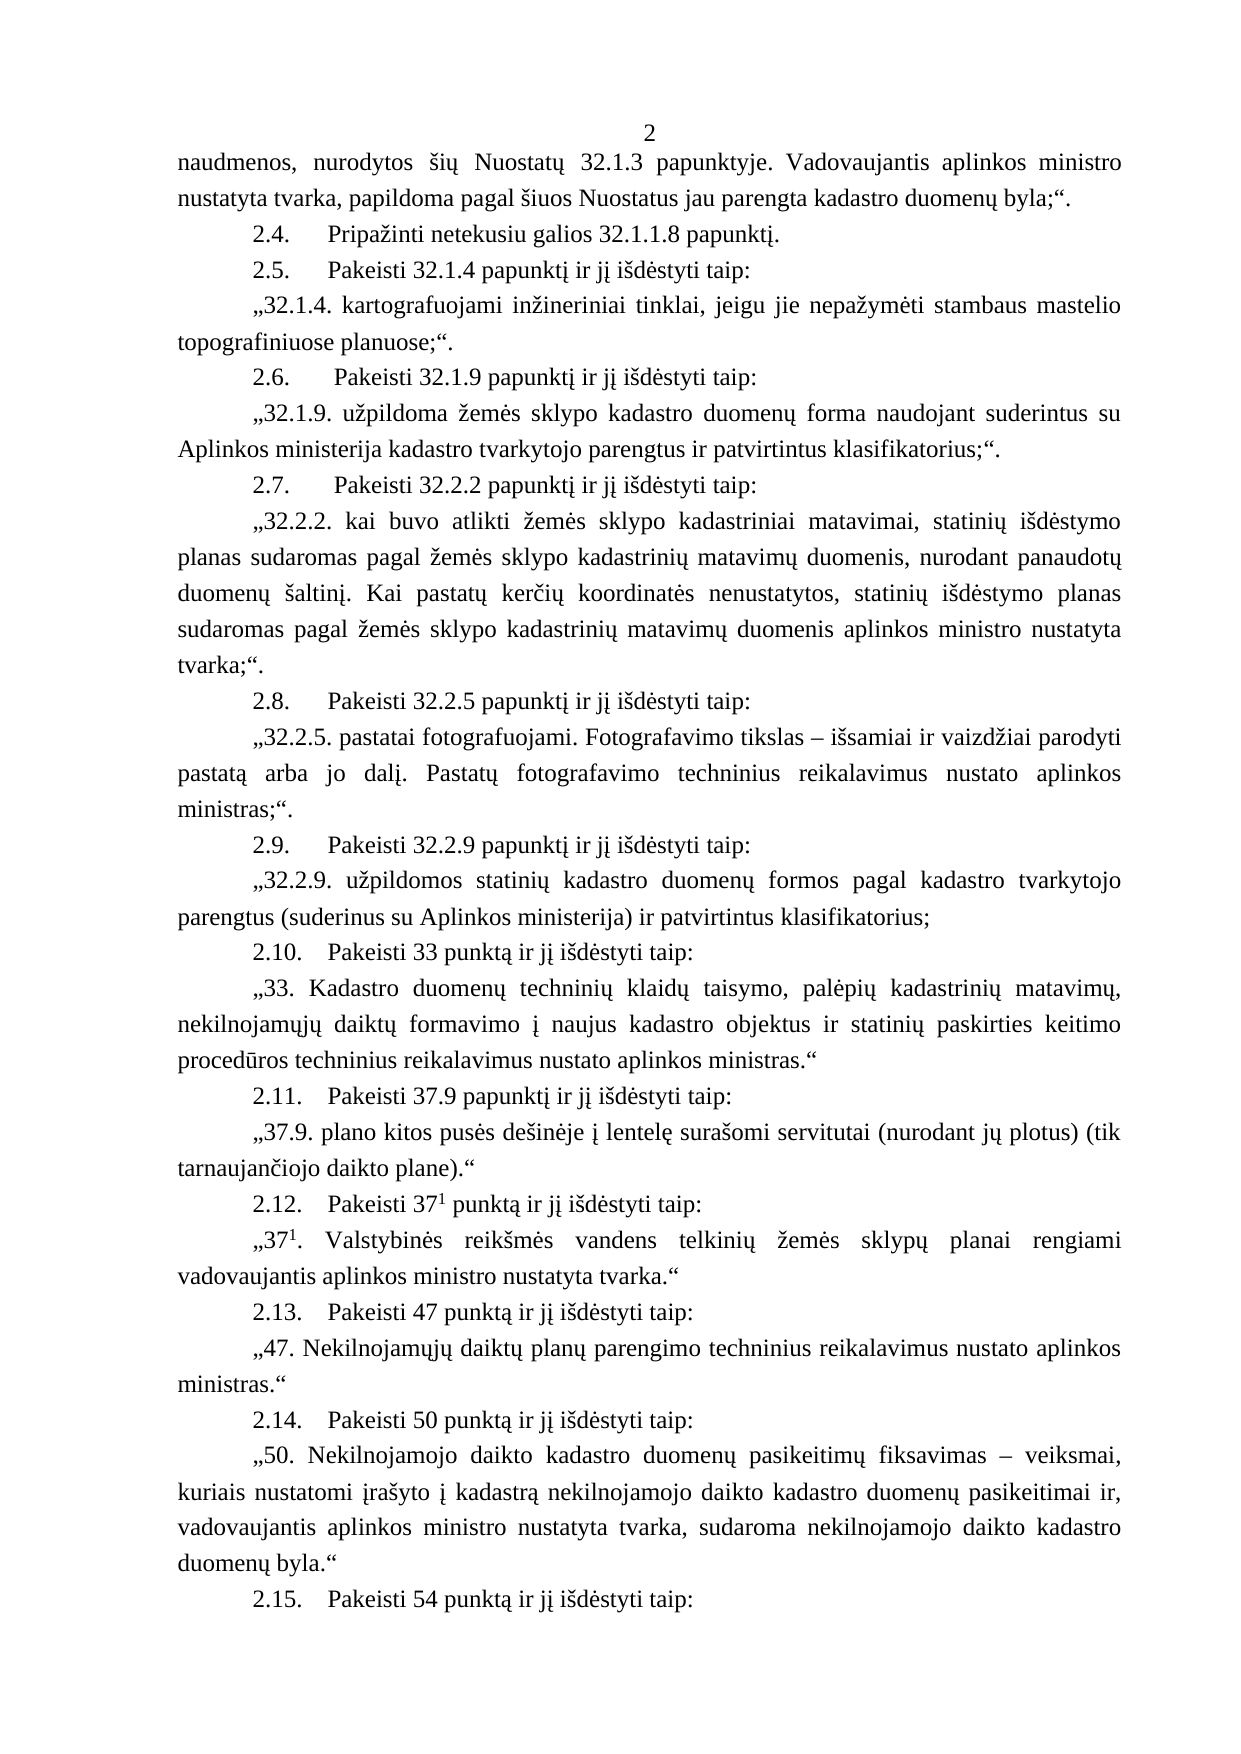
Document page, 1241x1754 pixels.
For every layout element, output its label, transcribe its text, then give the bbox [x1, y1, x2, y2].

text „37.9. plano kitos pusės dešinėje į lentelę surašomi servitutai (nurodant jų plotus) (tik tarnaujančiojo daikto plane).“ [177, 1117, 1122, 1182]
text 2.10. Pakeisti 33 punktą ir jį išdėstyti taip: [177, 937, 1122, 966]
text „371. Valstybinės reikšmės vandens telkinių žemės sklypų planai rengiami vadovaujantis aplinkos ministro nustatyta tvarka.“ [177, 1225, 1122, 1290]
text „33. Kadastro duomenų techninių klaidų taisymo, palėpių kadastrinių matavimų, nekilnojamųjų daiktų formavimo į naujus kadastro objektus ir statinių paskirties keitimo procedūros techninius reikalavimus nustato aplinkos ministras.“ [177, 973, 1122, 1074]
text 2.8. Pakeisti 32.2.5 papunktį ir jį išdėstyti taip: [177, 686, 1122, 715]
text 2.9. Pakeisti 32.2.9 papunktį ir jį išdėstyti taip: [177, 830, 1122, 858]
text 2.12. Pakeisti 371 punktą ir jį išdėstyti taip: [177, 1189, 1122, 1218]
text 2.6. Pakeisti 32.1.9 papunktį ir jį išdėstyti taip: [177, 362, 1122, 391]
text naudmenos, nurodytos šių Nuostatų 32.1.3 papunktyje. Vadovaujantis aplinkos ministro nustatyta tvarka, papildoma pagal šiuos Nuostatus jau parengta kadastro duomenų byla;“. [177, 147, 1122, 212]
text „32.1.4. kartografuojami inžineriniai tinklai, jeigu jie nepažymėti stambaus mastelio topografiniuose planuose;“. [177, 291, 1122, 355]
text „32.2.5. pastatai fotografuojami. Fotografavimo tikslas – išsamiai ir vaizdžiai parodyti pastatą arba jo dalį. Pastatų fotografavimo techninius reikalavimus nustato aplinkos ministras;“. [177, 722, 1122, 822]
text „32.1.9. užpildoma žemės sklypo kadastro duomenų forma naudojant suderintus su Aplinkos ministerija kadastro tvarkytojo parengtus ir patvirtintus klasifikatorius;“. [177, 398, 1122, 463]
text „50. Nekilnojamojo daikto kadastro duomenų pasikeitimų fiksavimas – veiksmai, kuriais nustatomi įrašyto į kadastrą nekilnojamojo daikto kadastro duomenų pasikeitimai ir, vadovaujantis aplinkos ministro nustatyta tvarka, sudaroma nekilnojamojo daikto kadastro duomenų byla.“ [177, 1441, 1122, 1577]
text „32.2.2. kai buvo atlikti žemės sklypo kadastriniai matavimai, statinių išdėstymo planas sudaromas pagal žemės sklypo kadastrinių matavimų duomenis, nurodant panaudotų duomenų šaltinį. Kai pastatų kerčių koordinatės nenustatytos, statinių išdėstymo planas sudaromas pagal žemės sklypo kadastrinių matavimų duomenis aplinkos ministro nustatyta tvarka;“. [177, 506, 1122, 679]
text 2.14. Pakeisti 50 punktą ir jį išdėstyti taip: [177, 1405, 1122, 1433]
text 2.4. Pripažinti netekusiu galios 32.1.1.8 papunktį. [177, 219, 1122, 247]
text 2.7. Pakeisti 32.2.2 papunktį ir jį išdėstyti taip: [177, 470, 1122, 499]
text 2.11. Pakeisti 37.9 papunktį ir jį išdėstyti taip: [177, 1081, 1122, 1110]
text 2.13. Pakeisti 47 punktą ir jį išdėstyti taip: [177, 1297, 1122, 1326]
text „47. Nekilnojamųjų daiktų planų parengimo techninius reikalavimus nustato aplinkos ministras.“ [177, 1333, 1122, 1397]
text „32.2.9. užpildomos statinių kadastro duomenų formos pagal kadastro tvarkytojo parengtus (suderinus su Aplinkos ministerija) ir patvirtintus klasifikatorius; [177, 866, 1122, 930]
text 2.15. Pakeisti 54 punktą ir jį išdėstyti taip: [177, 1584, 1122, 1613]
text 2.5. Pakeisti 32.1.4 papunktį ir jį išdėstyti taip: [177, 255, 1122, 283]
